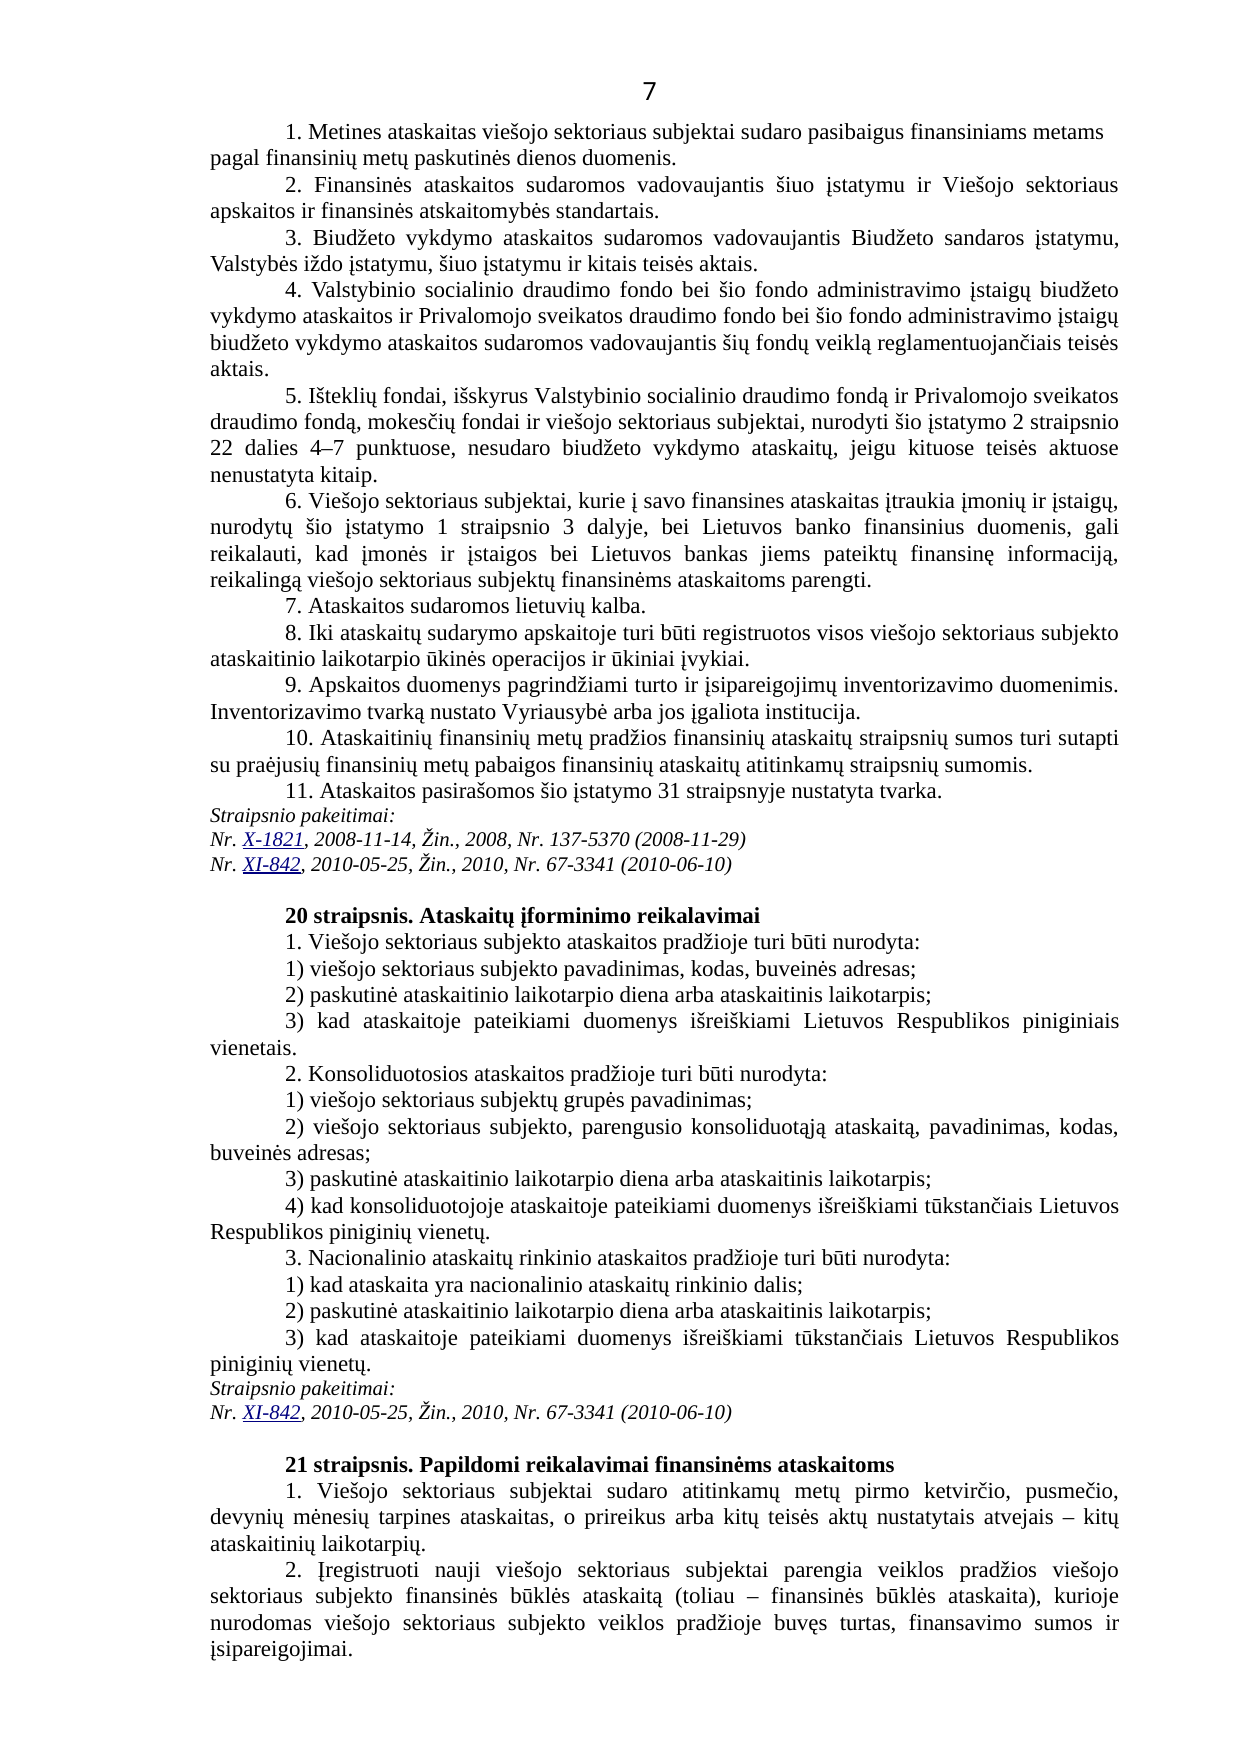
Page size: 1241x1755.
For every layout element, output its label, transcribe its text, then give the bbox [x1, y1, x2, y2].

text Nr. XI-842, 2010-05-25, Žin., 2010, Nr. 67-3341 (2010-06-10) [210, 1400, 1120, 1424]
text 5. Išteklių fondai, išskyrus Valstybinio socialinio draudimo fondą ir Privalomojo sveikatos draudimo fondą, mokesčių fondai ir viešojo sektoriaus subjektai, nurodyti šio įstatymo 2 straipsnio 22 dalies 4–7 punktuose, nesudaro biudžeto vykdymo ataskaitų, jeigu kituose teisės aktuose nenustatyta kitaip. [210, 382, 1120, 487]
text 1) viešojo sektoriaus subjektų grupės pavadinimas; [210, 1086, 1120, 1113]
text 4) kad konsoliduotojoje ataskaitoje pateikiami duomenys išreiškiami tūkstančiais Lietuvos Respublikos piniginių vienetų. [210, 1192, 1120, 1244]
text 9. Apskaitos duomenys pagrindžiami turto ir įsipareigojimų inventorizavimo duomenimis. Inventorizavimo tvarką nustato Vyriausybė arba jos įgaliota institucija. [210, 672, 1120, 724]
text Nr. XI-842, 2010-05-25, Žin., 2010, Nr. 67-3341 (2010-06-10) [210, 851, 1120, 876]
text 7. Ataskaitos sudaromos lietuvių kalba. [210, 592, 1120, 619]
text 1. Viešojo sektoriaus subjektai sudaro atitinkamų metų pirmo ketvirčio, pusmečio, devynių mėnesių tarpines ataskaitas, o prireikus arba kitų teisės aktų nustatytais atvejais – kitų ataskaitinių laikotarpių. [210, 1477, 1120, 1556]
text 1) kad ataskaita yra nacionalinio ataskaitų rinkinio dalis; [210, 1271, 1120, 1297]
text 2. Įregistruoti nauji viešojo sektoriaus subjektai parengia veiklos pradžios viešojo sektoriaus subjekto finansinės būklės ataskaitą (toliau – finansinės būklės ataskaita), kurioje nurodomas viešojo sektoriaus subjekto veiklos pradžioje buvęs turtas, finansavimo sumos ir įsipareigojimai. [210, 1556, 1120, 1662]
text 2. Finansinės ataskaitos sudaromos vadovaujantis šiuo įstatymu ir Viešojo sektoriaus apskaitos ir finansinės atskaitomybės standartais. [210, 171, 1120, 223]
text 3) kad ataskaitoje pateikiami duomenys išreiškiami tūkstančiais Lietuvos Respublikos piniginių vienetų. [210, 1323, 1120, 1376]
text Straipsnio pakeitimai: [210, 1376, 1120, 1400]
text 2) paskutinė ataskaitinio laikotarpio diena arba ataskaitinis laikotarpis; [210, 1297, 1120, 1323]
text 20 straipsnis. Ataskaitų įforminimo reikalavimai [210, 902, 1120, 928]
text 3) paskutinė ataskaitinio laikotarpio diena arba ataskaitinis laikotarpis; [210, 1165, 1120, 1192]
text 1. Viešojo sektoriaus subjekto ataskaitos pradžioje turi būti nurodyta: [210, 928, 1120, 954]
text 2. Konsoliduotosios ataskaitos pradžioje turi būti nurodyta: [210, 1060, 1120, 1086]
text 4. Valstybinio socialinio draudimo fondo bei šio fondo administravimo įstaigų biudžeto vykdymo ataskaitos ir Privalomojo sveikatos draudimo fondo bei šio fondo administravimo įstaigų biudžeto vykdymo ataskaitos sudaromos vadovaujantis šių fondų veiklą reglamentuojančiais teisės aktais. [210, 276, 1120, 382]
text 6. Viešojo sektoriaus subjektai, kurie į savo finansines ataskaitas įtraukia įmonių ir įstaigų, nurodytų šio įstatymo 1 straipsnio 3 dalyje, bei Lietuvos banko finansinius duomenis, gali reikalauti, kad įmonės ir įstaigos bei Lietuvos bankas jiems pateiktų finansinę informaciją, reikalingą viešojo sektoriaus subjektų finansinėms ataskaitoms parengti. [210, 487, 1120, 592]
text Nr. X-1821, 2008-11-14, Žin., 2008, Nr. 137-5370 (2008-11-29) [210, 827, 1120, 851]
text 3) kad ataskaitoje pateikiami duomenys išreiškiami Lietuvos Respublikos piniginiais vienetais. [210, 1007, 1120, 1060]
text 1) viešojo sektoriaus subjekto pavadinimas, kodas, buveinės adresas; [210, 954, 1120, 981]
text 3. Biudžeto vykdymo ataskaitos sudaromos vadovaujantis Biudžeto sandaros įstatymu, Valstybės iždo įstatymu, šiuo įstatymu ir kitais teisės aktais. [210, 223, 1120, 276]
text 8. Iki ataskaitų sudarymo apskaitoje turi būti registruotos visos viešojo sektoriaus subjekto ataskaitinio laikotarpio ūkinės operacijos ir ūkiniai įvykiai. [210, 619, 1120, 672]
text Straipsnio pakeitimai: [210, 803, 1120, 827]
text 2) viešojo sektoriaus subjekto, parengusio konsoliduotąją ataskaitą, pavadinimas, kodas, buveinės adresas; [210, 1113, 1120, 1165]
text 1. Metines ataskaitas viešojo sektoriaus subjektai sudaro pasibaigus finansiniams metams pagal finansinių metų paskutinės dienos duomenis. [210, 118, 1120, 171]
text 3. Nacionalinio ataskaitų rinkinio ataskaitos pradžioje turi būti nurodyta: [210, 1244, 1120, 1271]
text 10. Ataskaitinių finansinių metų pradžios finansinių ataskaitų straipsnių sumos turi sutapti su praėjusių finansinių metų pabaigos finansinių ataskaitų atitinkamų straipsnių sumomis. [210, 724, 1120, 777]
text 2) paskutinė ataskaitinio laikotarpio diena arba ataskaitinis laikotarpis; [210, 981, 1120, 1007]
text 21 straipsnis. Papildomi reikalavimai finansinėms ataskaitoms [210, 1451, 1120, 1477]
text 11. Ataskaitos pasirašomos šio įstatymo 31 straipsnyje nustatyta tvarka. [210, 777, 1120, 803]
